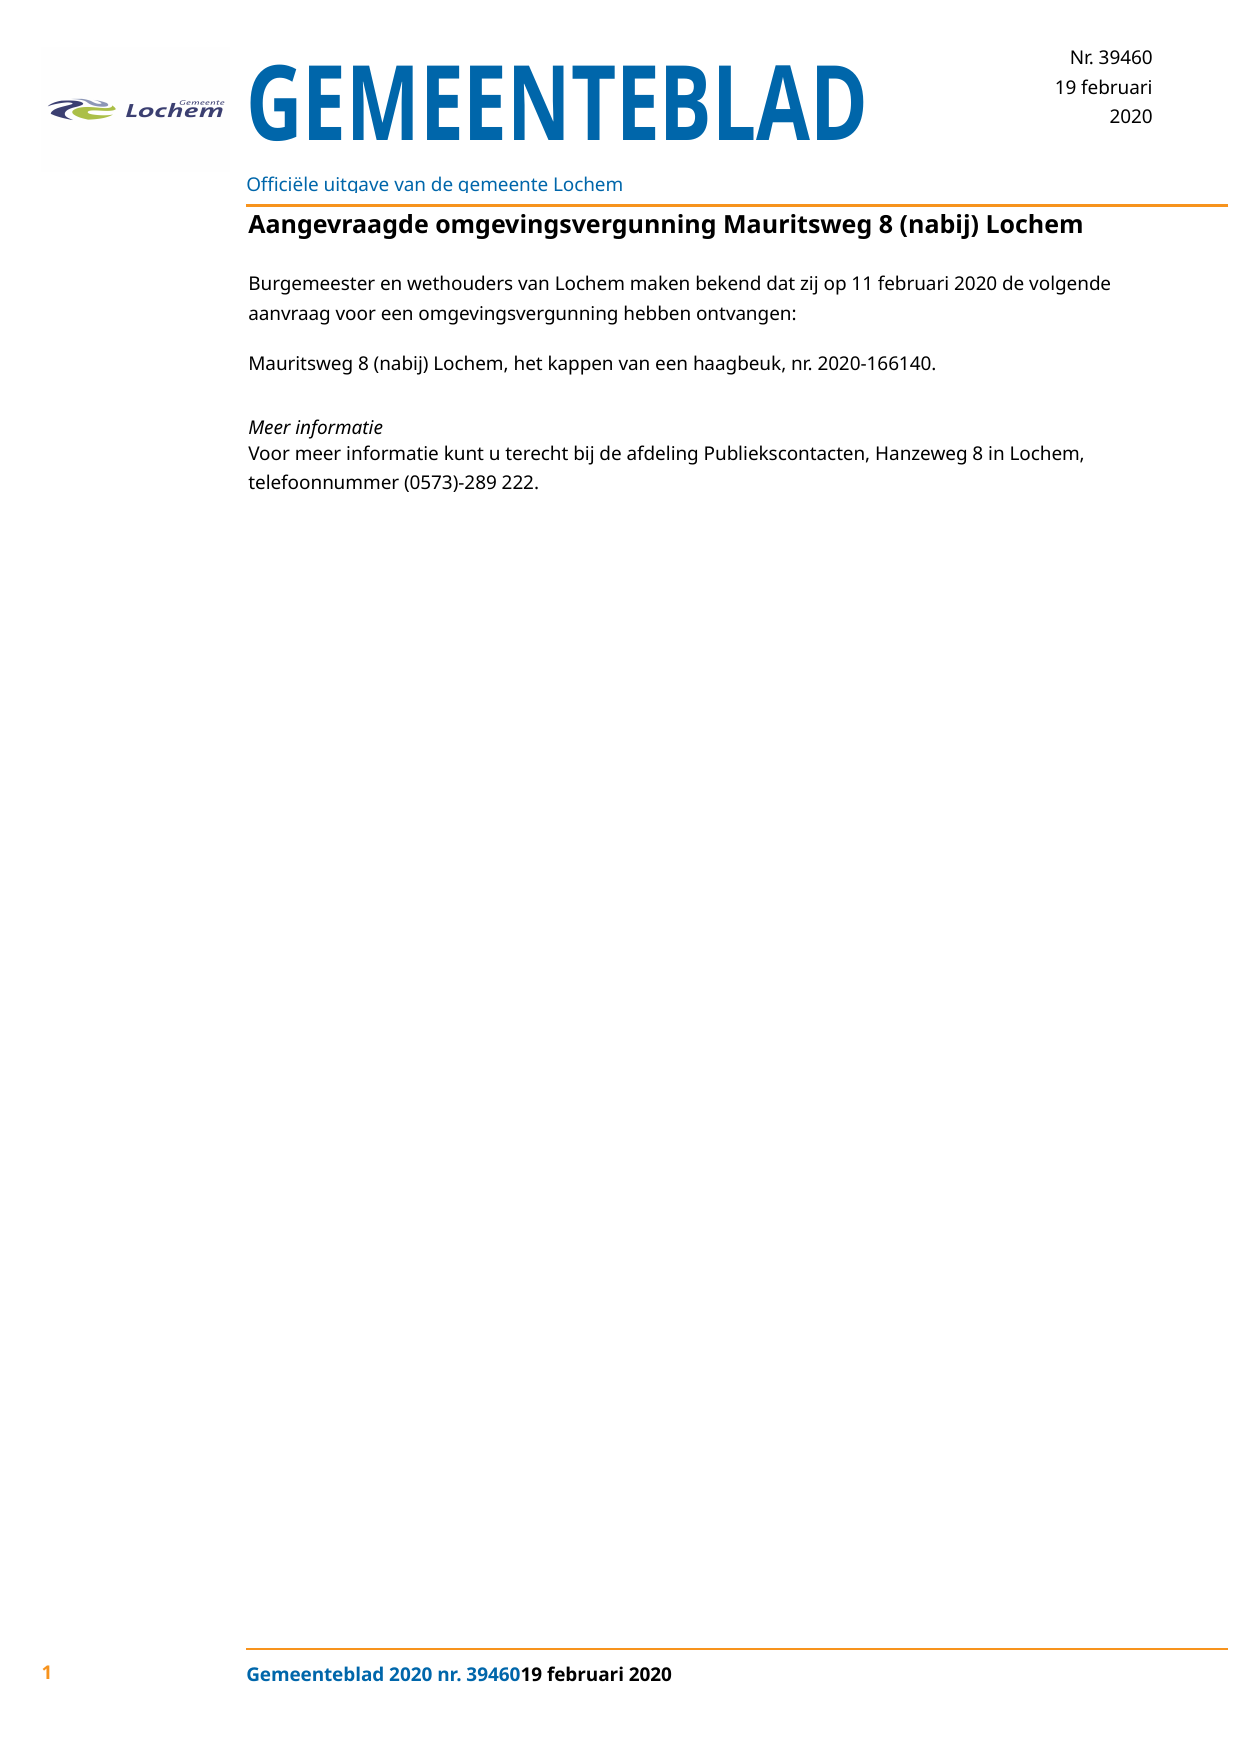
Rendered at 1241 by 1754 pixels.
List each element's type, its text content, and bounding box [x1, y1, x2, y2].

text Voor meer informatie kunt u terecht bij de afdeling Publiekscontacten, Hanzeweg 8 in Lochem, telefoonnummer (0573)-289 222. [248, 440, 1152, 495]
text Meer informatie [248, 414, 1152, 440]
text Mauritsweg 8 (nabij) Lochem, het kappen van een haagbeuk, nr. 2020-166140. [248, 350, 1152, 376]
picture [41, 47, 231, 172]
text Burgemeester en wethouders van Lochem maken bekend dat zij op 11 februari 2020 de volgende aanvraag voor een omgevingsvergunning hebben ontvangen: [248, 270, 1152, 326]
text Aangevraagde omgevingsvergunning Mauritsweg 8 (nabij) Lochem [248, 207, 1152, 241]
